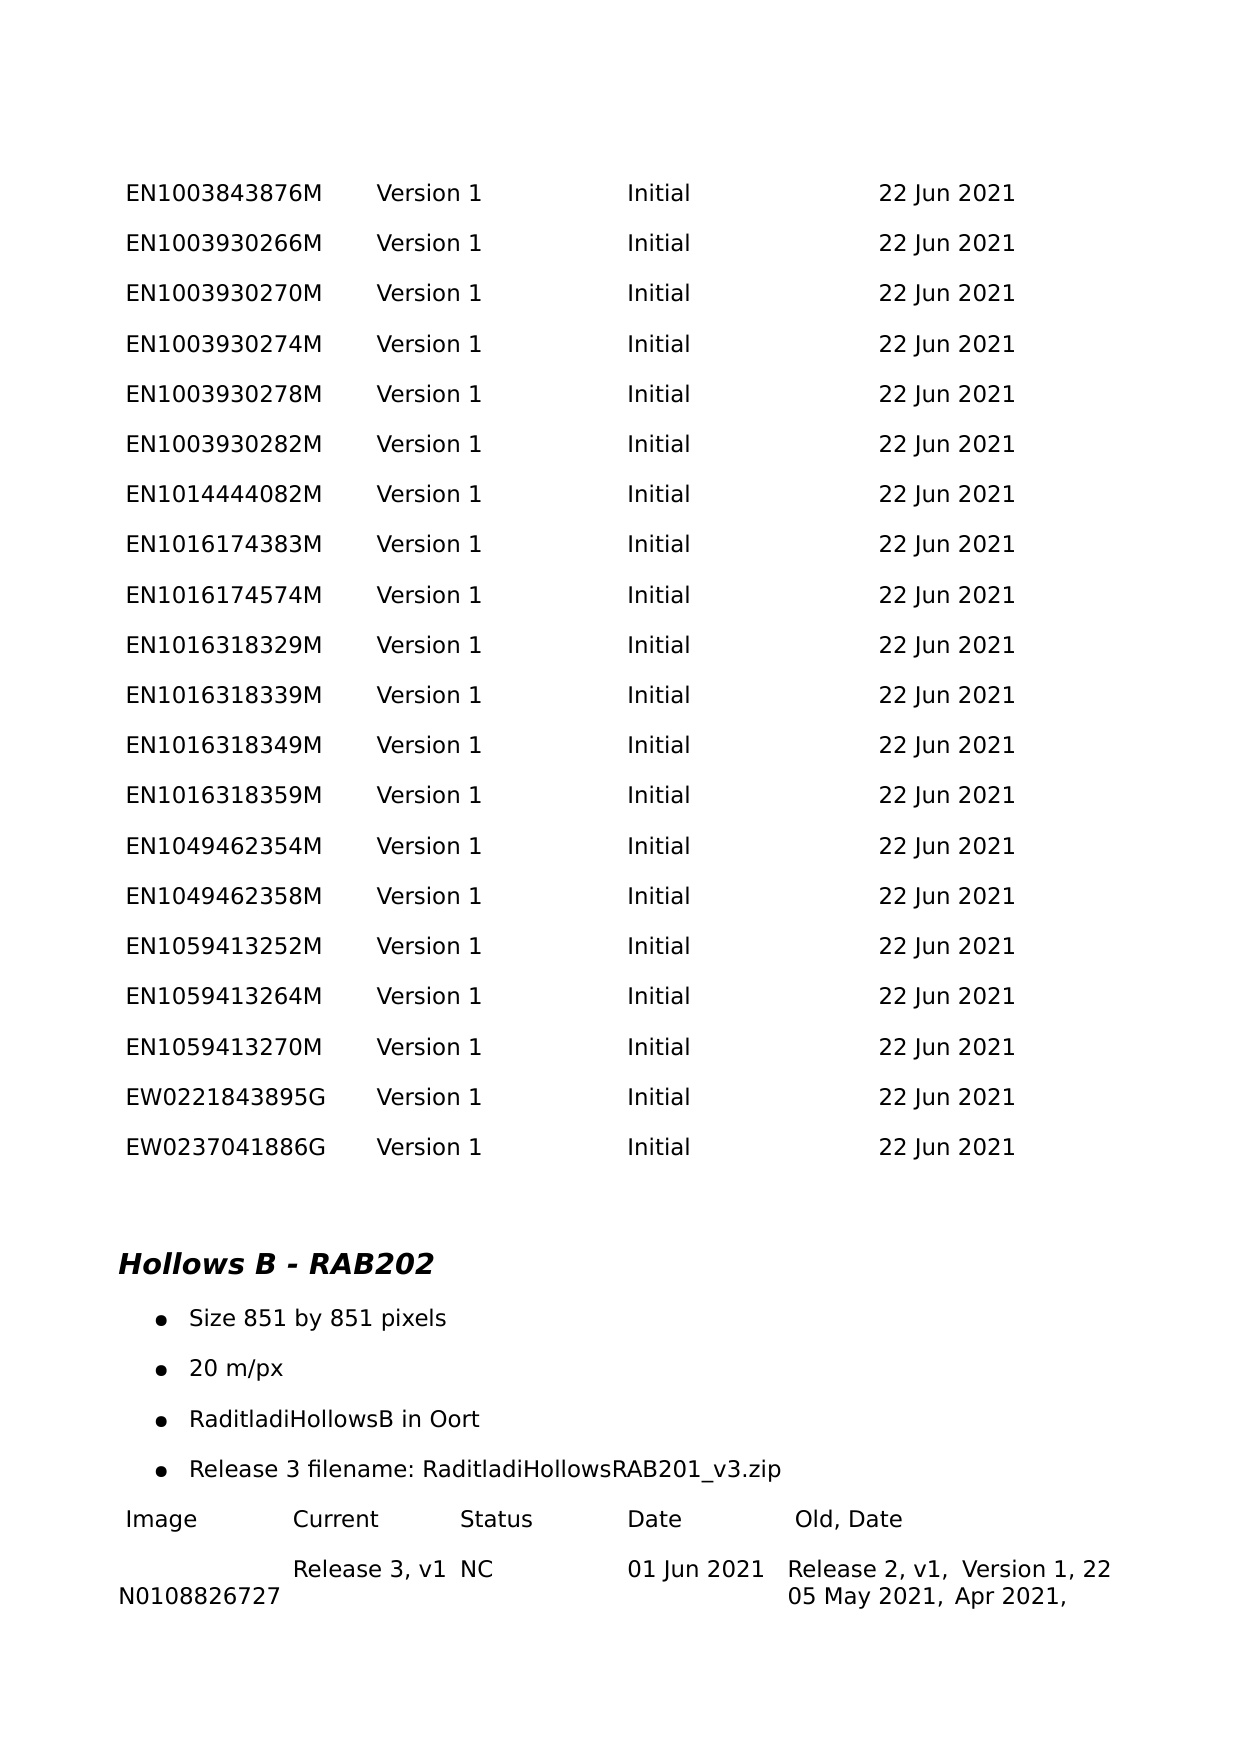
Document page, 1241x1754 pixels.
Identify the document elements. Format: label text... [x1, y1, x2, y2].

table_cell EN1016174383M [118, 520, 369, 570]
table_cell Version 1 [369, 168, 620, 218]
table_cell Version 1 [369, 821, 620, 871]
table_cell Version 1 [369, 570, 620, 620]
table_cell Initial [620, 871, 871, 921]
table_cell Initial [620, 319, 871, 369]
table_cell 22 Jun 2021 [871, 972, 1122, 1022]
table_cell N0108826727 [118, 1545, 285, 1610]
table_cell EN1049462358M [118, 871, 369, 921]
table_cell 22 Jun 2021 [871, 670, 1122, 721]
table_header Old, Date [787, 1495, 954, 1545]
table_cell 22 Jun 2021 [871, 1122, 1122, 1172]
table_cell Version 1 [369, 419, 620, 469]
table_cell Initial [620, 470, 871, 520]
table_cell 22 Jun 2021 [871, 269, 1122, 319]
table_cell EN1003930266M [118, 219, 369, 269]
table_cell 22 Jun 2021 [871, 369, 1122, 419]
table_cell NC [453, 1545, 620, 1610]
table_cell Version 1 [369, 219, 620, 269]
table_cell [620, 118, 871, 168]
table_cell EN1003930278M [118, 369, 369, 419]
table_header Image [118, 1495, 285, 1545]
table_cell EN1016318339M [118, 670, 369, 721]
table_cell Version 1 [369, 670, 620, 721]
table_cell 22 Jun 2021 [871, 520, 1122, 570]
table_cell 22 Jun 2021 [871, 470, 1122, 520]
table_cell Version 1 [369, 620, 620, 670]
table_cell EN1016318349M [118, 721, 369, 771]
subtitle Hollows B - RAB202 [118, 1248, 1122, 1281]
table_header Status [453, 1495, 620, 1545]
table_cell EN1059413264M [118, 972, 369, 1022]
list RaditladiHollowsB in Oort [153, 1406, 1122, 1432]
table_cell EN1016174574M [118, 570, 369, 620]
table_cell 22 Jun 2021 [871, 168, 1122, 218]
table_header [955, 1495, 1122, 1545]
table_cell Initial [620, 771, 871, 821]
table_cell Initial [620, 972, 871, 1022]
table_cell Initial [620, 369, 871, 419]
table_cell Initial [620, 269, 871, 319]
table_cell Initial [620, 1072, 871, 1122]
table_cell 22 Jun 2021 [871, 771, 1122, 821]
table_cell EN1003930274M [118, 319, 369, 369]
table_cell Version 1 [369, 771, 620, 821]
list Release 3 filename: RaditladiHollowsRAB201_v3.zip [153, 1456, 1122, 1483]
table_cell EN1014444082M [118, 470, 369, 520]
table_cell EN1016318329M [118, 620, 369, 670]
table_cell 22 Jun 2021 [871, 1022, 1122, 1072]
table_cell Version 1 [369, 269, 620, 319]
table_cell Initial [620, 1122, 871, 1172]
table_cell 22 Jun 2021 [871, 570, 1122, 620]
table_cell 22 Jun 2021 [871, 219, 1122, 269]
table_cell 22 Jun 2021 [871, 721, 1122, 771]
table_cell EN1059413252M [118, 921, 369, 972]
table_cell Initial [620, 921, 871, 972]
table_cell Version 1 [369, 721, 620, 771]
table_cell Initial [620, 570, 871, 620]
table_cell Initial [620, 721, 871, 771]
table_cell Version 1 [369, 1022, 620, 1072]
table_cell 01 Jun 2021 [620, 1545, 787, 1610]
table_cell Initial [620, 620, 871, 670]
table_cell 22 Jun 2021 [871, 419, 1122, 469]
table_header Date [620, 1495, 787, 1545]
table_cell Initial [620, 670, 871, 721]
list 20 m/px [153, 1356, 1122, 1382]
list Size 851 by 851 pixels [153, 1305, 1122, 1332]
table_cell EN1003930282M [118, 419, 369, 469]
table_cell EN1059413270M [118, 1022, 369, 1072]
table_cell 22 Jun 2021 [871, 319, 1122, 369]
table_cell Initial [620, 419, 871, 469]
table_cell EW0221843895G [118, 1072, 369, 1122]
table_cell Version 1, 22 Apr 2021, [955, 1545, 1122, 1610]
table_cell 22 Jun 2021 [871, 871, 1122, 921]
table_cell Initial [620, 219, 871, 269]
table_cell Version 1 [369, 871, 620, 921]
table_cell EN1003843876M [118, 168, 369, 218]
table_cell Initial [620, 1022, 871, 1072]
table_cell EN1016318359M [118, 771, 369, 821]
table_cell Version 1 [369, 1122, 620, 1172]
table_cell Initial [620, 821, 871, 871]
table_cell [871, 118, 1122, 168]
table_cell 22 Jun 2021 [871, 1072, 1122, 1122]
table_cell 22 Jun 2021 [871, 821, 1122, 871]
table_cell 22 Jun 2021 [871, 620, 1122, 670]
table_cell Release 3, v1 [285, 1545, 453, 1610]
table_cell Version 1 [369, 520, 620, 570]
table_cell Initial [620, 520, 871, 570]
table_cell Version 1 [369, 470, 620, 520]
table_cell EW0237041886G [118, 1122, 369, 1172]
table_header Current [285, 1495, 453, 1545]
table_cell Version 1 [369, 921, 620, 972]
table_cell Initial [620, 168, 871, 218]
table_cell Release 2, v1, 05 May 2021, [787, 1545, 954, 1610]
table_cell Version 1 [369, 369, 620, 419]
table_cell EN1003930270M [118, 269, 369, 319]
table_cell [369, 118, 620, 168]
table_cell Version 1 [369, 319, 620, 369]
table_cell 22 Jun 2021 [871, 921, 1122, 972]
table_cell Version 1 [369, 1072, 620, 1122]
table_cell Version 1 [369, 972, 620, 1022]
table_cell EN1049462354M [118, 821, 369, 871]
table_cell [118, 118, 369, 168]
